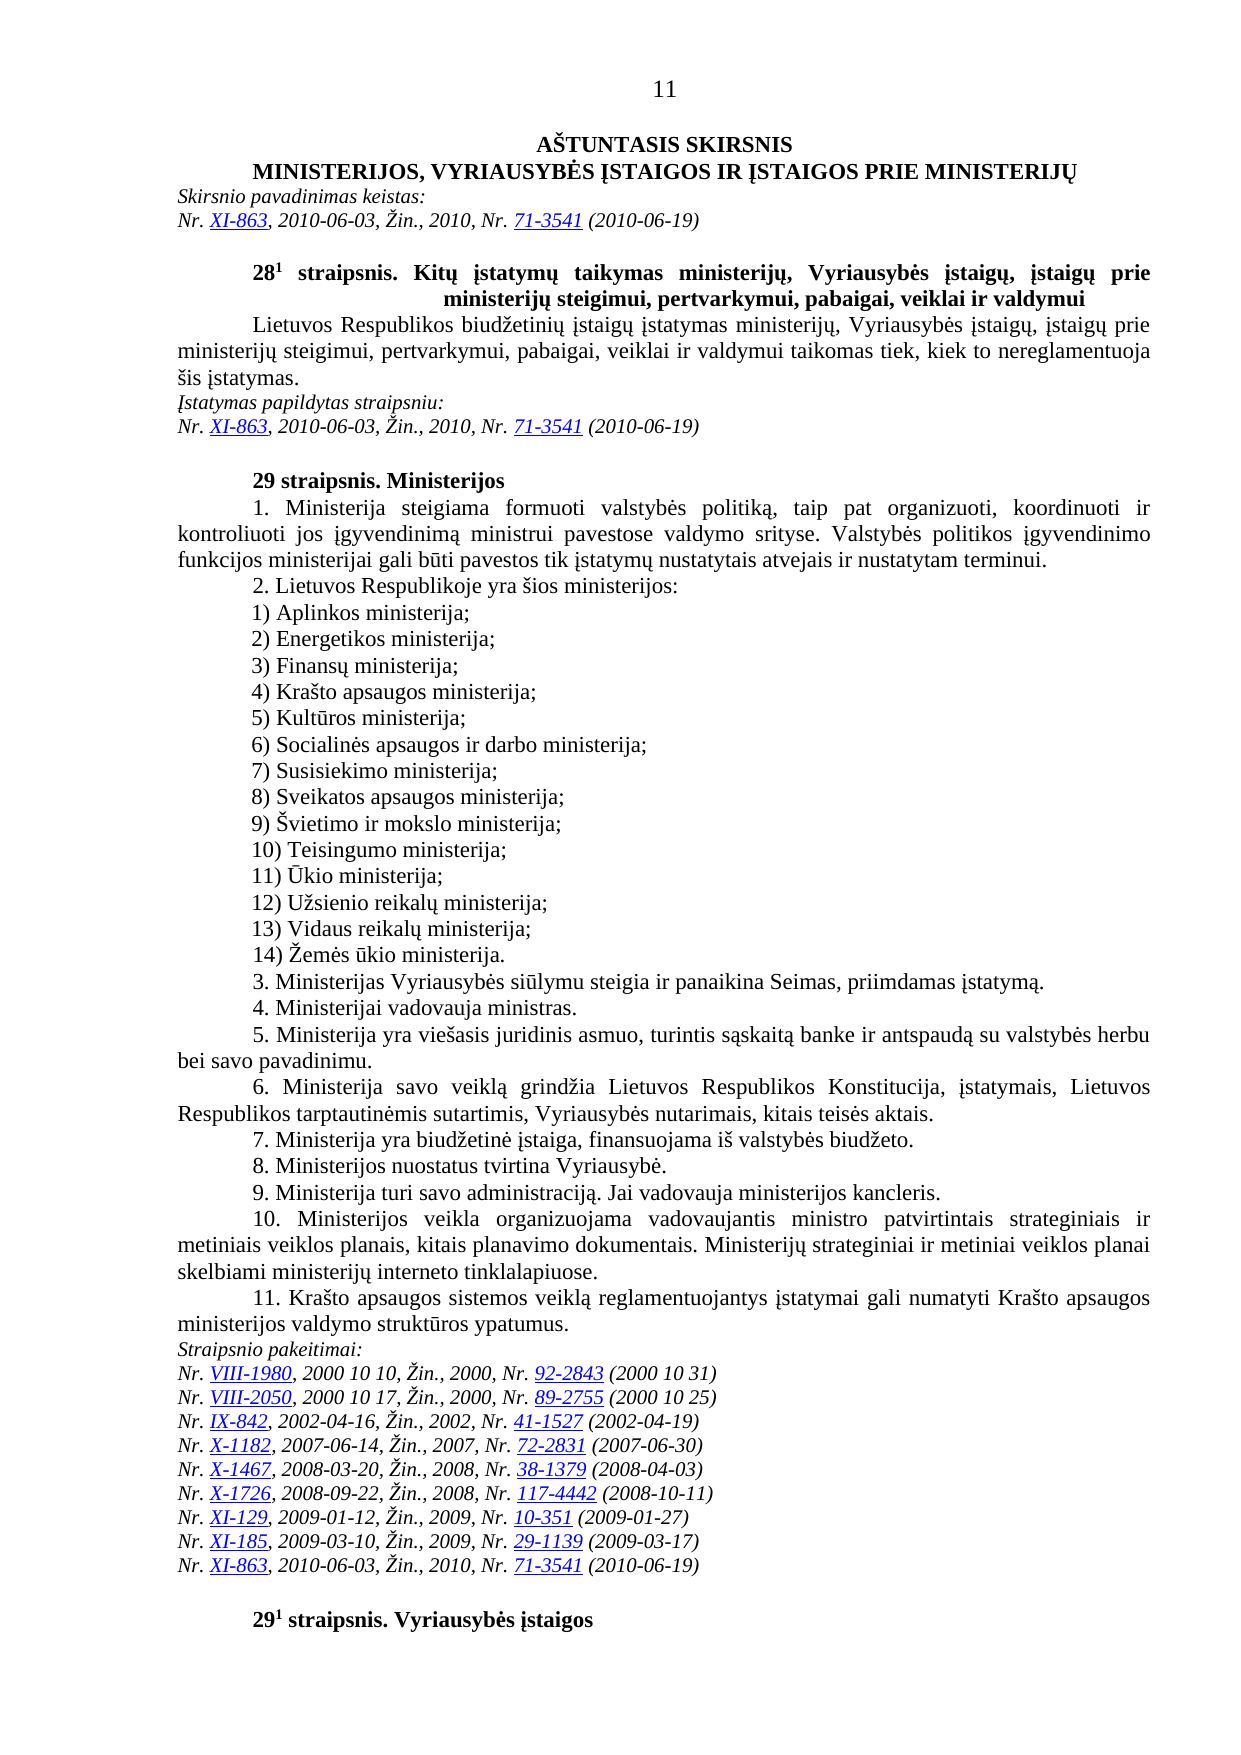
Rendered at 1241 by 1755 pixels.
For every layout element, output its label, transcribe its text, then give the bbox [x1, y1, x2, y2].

text Nr. X-1467, 2008-03-20, Žin., 2008, Nr. 38-1379 (2008-04-03) [177, 1457, 1152, 1481]
text Nr. XI-863, 2010-06-03, Žin., 2010, Nr. 71-3541 (2010-06-19) [177, 208, 1152, 232]
text 7) Susisiekimo ministerija; [177, 757, 1152, 783]
text AŠTUNTASIS SKIRSNIS [177, 131, 1152, 158]
text 1. Ministerija steigiama formuoti valstybės politiką, taip pat organizuoti, koordinuoti ir kontroliuoti jos įgyvendinimą ministrui pavestose valdymo srityse. Valstybės politikos įgyvendinimo funkcijos ministerijai gali būti pavestos tik įstatymų nustatytais atvejais ir nustatytam terminui. [177, 493, 1152, 573]
text 2. Lietuvos Respublikoje yra šios ministerijos: [177, 573, 1152, 599]
text Nr. VIII-1980, 2000 10 10, Žin., 2000, Nr. 92-2843 (2000 10 31) [177, 1361, 1152, 1385]
text 5. Ministerija yra viešasis juridinis asmuo, turintis sąskaitą banke ir antspaudą su valstybės herbu bei savo pavadinimu. [177, 1021, 1152, 1073]
text 29 straipsnis. Ministerijos [177, 467, 1152, 493]
text Nr. XI-185, 2009-03-10, Žin., 2009, Nr. 29-1139 (2009-03-17) [177, 1529, 1152, 1553]
text 8. Ministerijos nuostatus tvirtina Vyriausybė. [177, 1152, 1152, 1179]
text 4) Krašto apsaugos ministerija; [177, 678, 1152, 704]
text 9. Ministerija turi savo administraciją. Jai vadovauja ministerijos kancleris. [177, 1179, 1152, 1205]
text 14) Žemės ūkio ministerija. [177, 942, 1152, 968]
text 4. Ministerijai vadovauja ministras. [177, 994, 1152, 1021]
text 10. Ministerijos veikla organizuojama vadovaujantis ministro patvirtintais strateginiais ir metiniais veiklos planais, kitais planavimo dokumentais. Ministerijų strateginiai ir metiniai veiklos planai skelbiami ministerijų interneto tinklalapiuose. [177, 1205, 1152, 1284]
text 12) Užsienio reikalų ministerija; [177, 889, 1152, 915]
text Nr. XI-863, 2010-06-03, Žin., 2010, Nr. 71-3541 (2010-06-19) [177, 1553, 1152, 1577]
text MINISTERIJOS, VYRIAUSYBĖS ĮSTAIGOS IR ĮSTAIGOS PRIE MINISTERIJŲ [177, 158, 1152, 184]
text 281 straipsnis. Kitų įstatymų taikymas ministerijų, Vyriausybės įstaigų, įstaigų prie ministerijų steigimui, pertvarkymui, pabaigai, veiklai ir valdymui [252, 258, 1152, 311]
text 2) Energetikos ministerija; [177, 625, 1152, 652]
text Nr. IX-842, 2002-04-16, Žin., 2002, Nr. 41-1527 (2002-04-19) [177, 1409, 1152, 1433]
text 3) Finansų ministerija; [177, 652, 1152, 678]
text 7. Ministerija yra biudžetinė įstaiga, finansuojama iš valstybės biudžeto. [177, 1126, 1152, 1152]
text 1) Aplinkos ministerija; [177, 599, 1152, 625]
text 6) Socialinės apsaugos ir darbo ministerija; [177, 731, 1152, 757]
text 10) Teisingumo ministerija; [177, 836, 1152, 862]
text Nr. XI-129, 2009-01-12, Žin., 2009, Nr. 10-351 (2009-01-27) [177, 1505, 1152, 1529]
text Nr. X-1726, 2008-09-22, Žin., 2008, Nr. 117-4442 (2008-10-11) [177, 1481, 1152, 1505]
text Straipsnio pakeitimai: [177, 1337, 1152, 1361]
text 9) Švietimo ir mokslo ministerija; [177, 810, 1152, 836]
text Įstatymas papildytas straipsniu: [177, 390, 1152, 414]
text Lietuvos Respublikos biudžetinių įstaigų įstatymas ministerijų, Vyriausybės įstaigų, įstaigų prie ministerijų steigimui, pertvarkymui, pabaigai, veiklai ir valdymui taikomas tiek, kiek to nereglamentuoja šis įstatymas. [177, 311, 1152, 390]
text Nr. VIII-2050, 2000 10 17, Žin., 2000, Nr. 89-2755 (2000 10 25) [177, 1385, 1152, 1409]
text Nr. X-1182, 2007-06-14, Žin., 2007, Nr. 72-2831 (2007-06-30) [177, 1433, 1152, 1457]
text 5) Kultūros ministerija; [177, 704, 1152, 731]
text Nr. XI-863, 2010-06-03, Žin., 2010, Nr. 71-3541 (2010-06-19) [177, 414, 1152, 438]
text 8) Sveikatos apsaugos ministerija; [177, 783, 1152, 810]
text 11) Ūkio ministerija; [177, 862, 1152, 889]
text 6. Ministerija savo veiklą grindžia Lietuvos Respublikos Konstitucija, įstatymais, Lietuvos Respublikos tarptautinėmis sutartimis, Vyriausybės nutarimais, kitais teisės aktais. [177, 1073, 1152, 1126]
text 11. Krašto apsaugos sistemos veiklą reglamentuojantys įstatymai gali numatyti Krašto apsaugos ministerijos valdymo struktūros ypatumus. [177, 1284, 1152, 1337]
text 3. Ministerijas Vyriausybės siūlymu steigia ir panaikina Seimas, priimdamas įstatymą. [177, 968, 1152, 994]
text 291 straipsnis. Vyriausybės įstaigos [177, 1606, 1152, 1633]
text Skirsnio pavadinimas keistas: [177, 184, 1152, 208]
text 13) Vidaus reikalų ministerija; [177, 915, 1152, 942]
